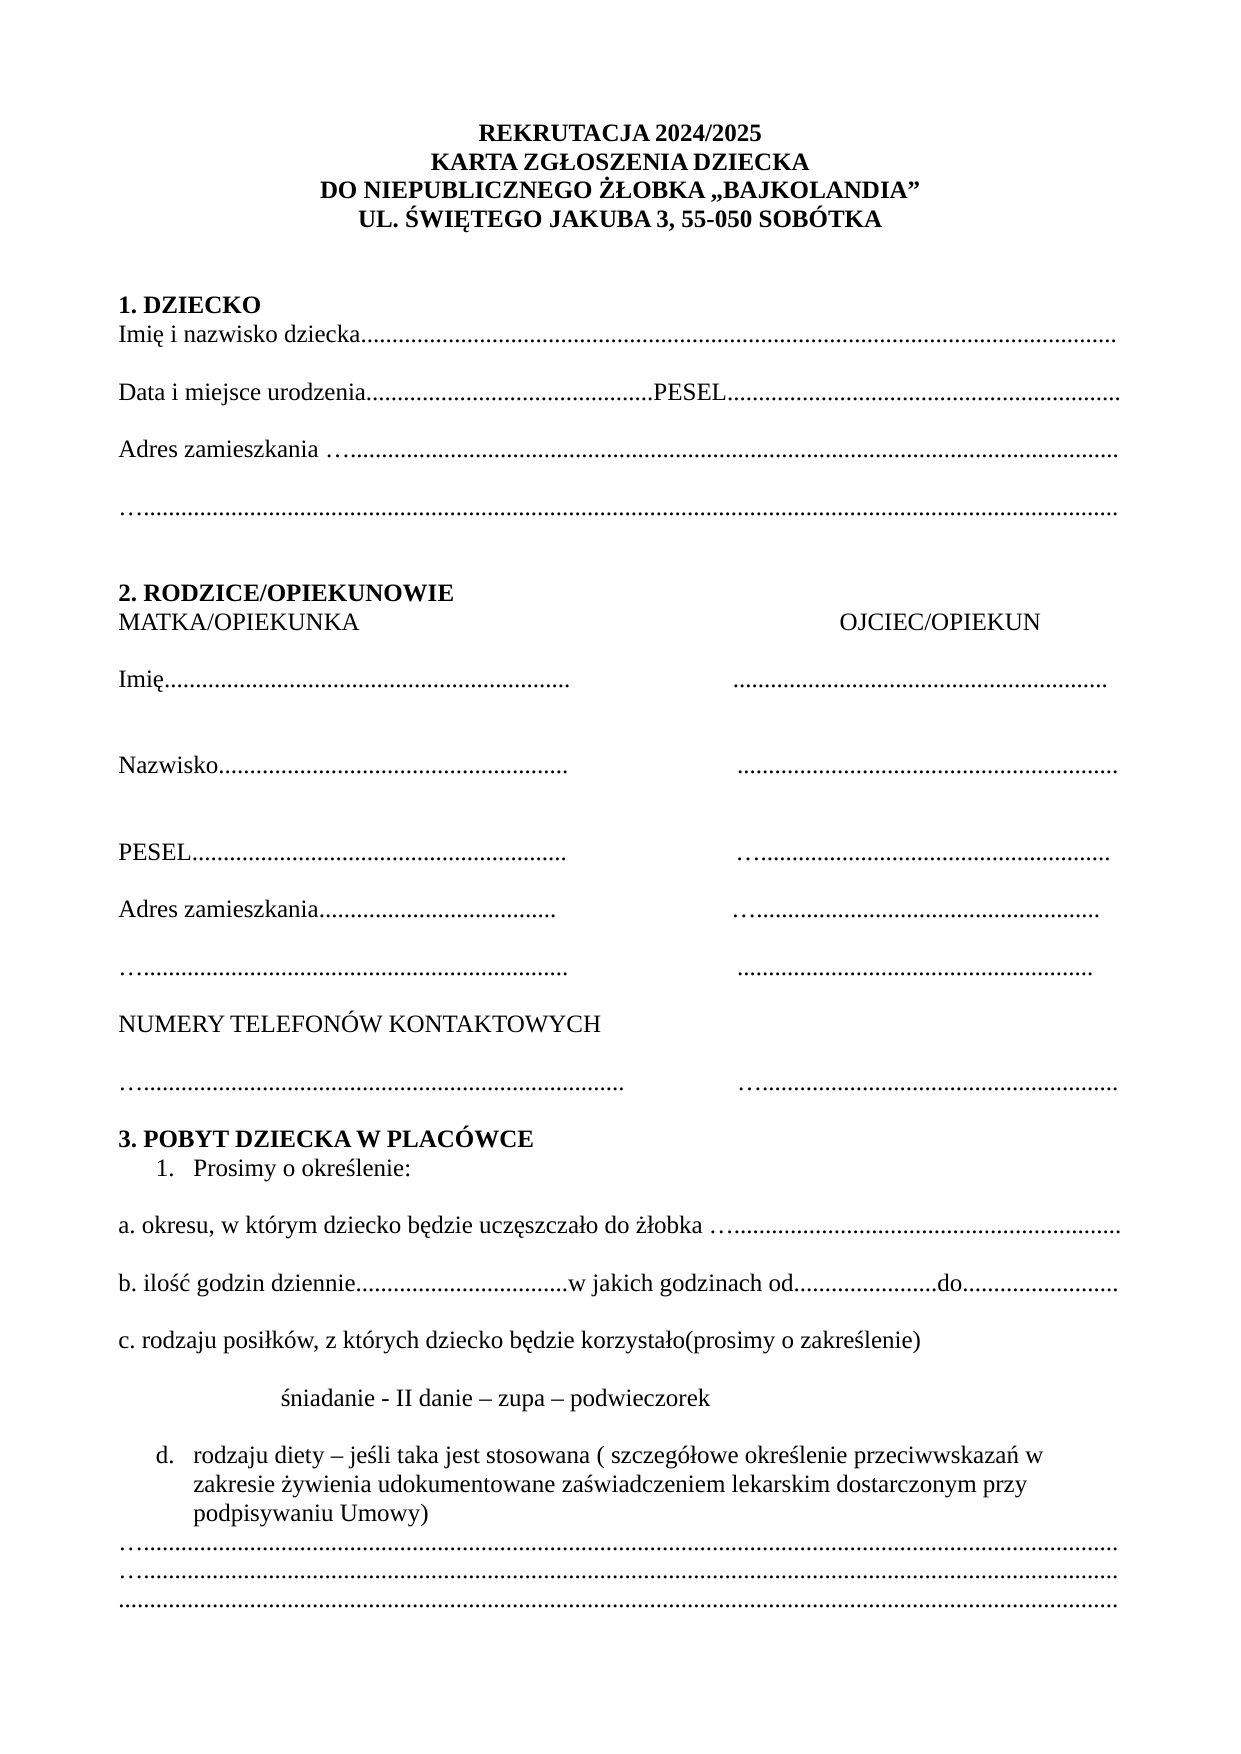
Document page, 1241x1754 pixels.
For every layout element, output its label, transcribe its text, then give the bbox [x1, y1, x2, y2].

text …............................................................................................................................................................ [118, 492, 1122, 521]
text …............................................................................................................................................................................................................................................................................................................................ [118, 1556, 1122, 1613]
text NUMERY TELEFONÓW KONTAKTOWYCH [118, 1009, 1122, 1038]
text PESEL............................................................ …........................................................ [118, 837, 1122, 866]
text Adres zamieszkania...................................... …....................................................... [118, 894, 1122, 923]
text …............................................................................. …......................................................... [118, 1067, 1122, 1096]
text UL. ŚWIĘTEGO JAKUBA 3, 55-050 SOBÓTKA [118, 204, 1122, 233]
text b. ilość godzin dziennie..................................w jakich godzinach od.......................do......................... [118, 1268, 1122, 1297]
text REKRUTACJA 2024/2025 [118, 118, 1122, 147]
text śniadanie - II danie – zupa – podwieczorek [118, 1383, 1122, 1412]
text Imię................................................................. ............................................................ [118, 664, 1122, 693]
text Imię i nazwisko dziecka......................................................................................................................... [118, 319, 1122, 348]
list rodzaju diety – jeśli taka jest stosowana ( szczegółowe określenie przeciwwskazań w zakresie żywienia udokumentowane zaświadczeniem lekarskim dostarczonym przy podpisywaniu Umowy) [156, 1441, 1122, 1527]
text 3. POBYT DZIECKA W PLACÓWCE [118, 1124, 1122, 1153]
text 2. RODZICE/OPIEKUNOWIE [118, 578, 1122, 607]
text c. rodzaju posiłków, z których dziecko będzie korzystało(prosimy o zakreślenie) [118, 1326, 1122, 1354]
text Adres zamieszkania …........................................................................................................................... [118, 434, 1122, 463]
text Data i miejsce urodzenia..............................................PESEL............................................................... [118, 377, 1122, 406]
text …............................................................................................................................................................ [118, 1527, 1122, 1556]
text Nazwisko........................................................ ............................................................. [118, 751, 1122, 779]
text MATKA/OPIEKUNKA OJCIEC/OPIEKUN [118, 607, 1122, 636]
text KARTA ZGŁOSZENIA DZIECKA [118, 147, 1122, 176]
text ….................................................................... ......................................................... [118, 952, 1122, 981]
list Prosimy o określenie: [156, 1153, 1122, 1182]
text 1. DZIECKO [118, 291, 1122, 319]
text a. okresu, w którym dziecko będzie uczęszczało do żłobka ….............................................................. [118, 1211, 1122, 1239]
text DO NIEPUBLICZNEGO ŻŁOBKA „BAJKOLANDIA” [118, 176, 1122, 204]
